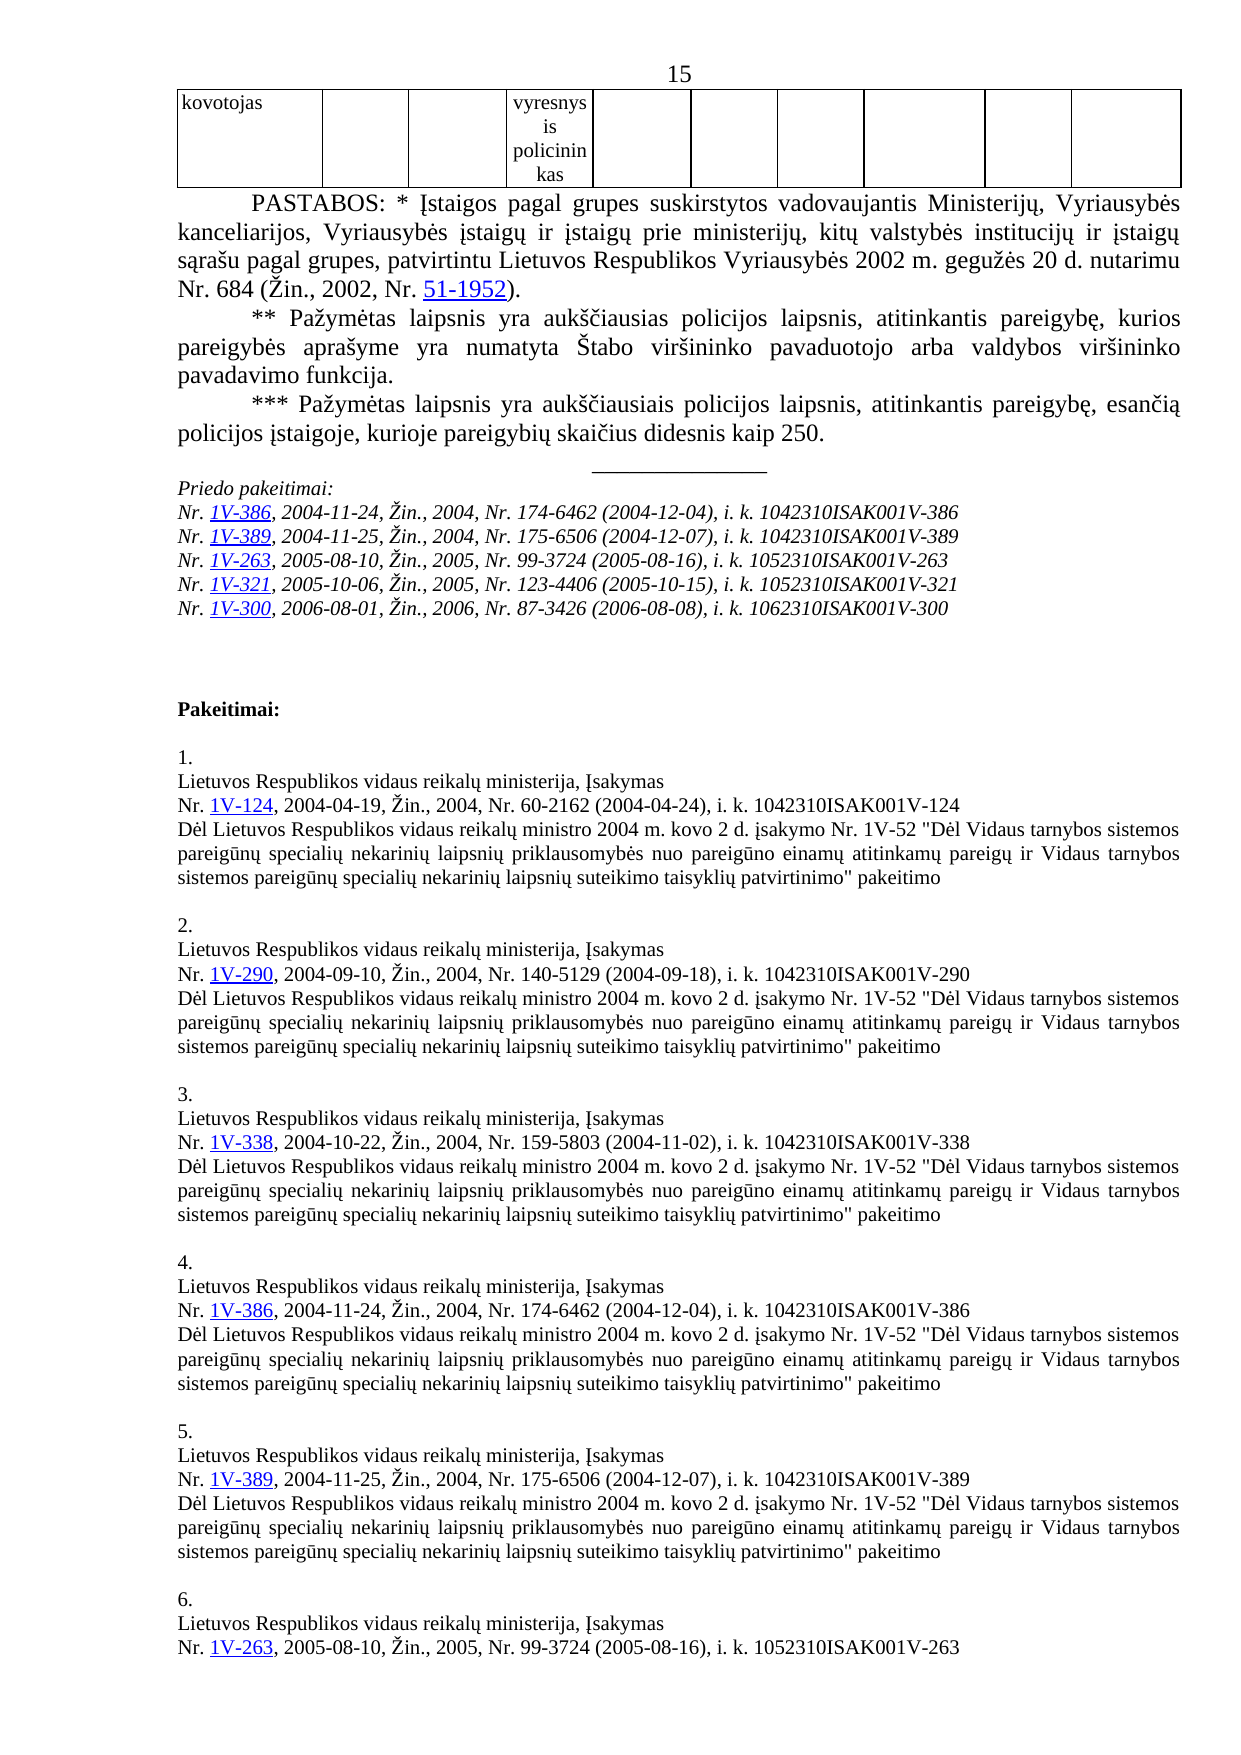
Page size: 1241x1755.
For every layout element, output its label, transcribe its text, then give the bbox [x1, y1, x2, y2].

table_cell [409, 90, 506, 186]
text Nr. 1V-300, 2006-08-01, Žin., 2006, Nr. 87-3426 (2006-08-08), i. k. 1062310ISAK001V-300 [177, 596, 1181, 620]
text Dėl Lietuvos Respublikos vidaus reikalų ministro 2004 m. kovo 2 d. įsakymo Nr. 1V-52 "Dėl Vidaus tarnybos sistemos pareigūnų specialių nekarinių laipsnių priklausomybės nuo pareigūno einamų atitinkamų pareigų ir Vidaus tarnybos sistemos pareigūnų specialių nekarinių laipsnių suteikimo taisyklių patvirtinimo" pakeitimo [177, 1491, 1181, 1563]
text Lietuvos Respublikos vidaus reikalų ministerija, Įsakymas [177, 769, 1181, 793]
table_cell [594, 90, 690, 186]
text Nr. 1V-321, 2005-10-06, Žin., 2005, Nr. 123-4406 (2005-10-15), i. k. 1052310ISAK001V-321 [177, 572, 1181, 596]
text 1. [177, 745, 1181, 769]
text Pakeitimai: [177, 697, 1181, 721]
table_cell [778, 90, 863, 186]
table_cell [323, 90, 408, 186]
text 4. [177, 1250, 1181, 1274]
text Lietuvos Respublikos vidaus reikalų ministerija, Įsakymas [177, 1106, 1181, 1130]
table_cell [986, 90, 1071, 186]
text Priedo pakeitimai: [177, 476, 1181, 499]
text Nr. 1V-338, 2004-10-22, Žin., 2004, Nr. 159-5803 (2004-11-02), i. k. 1042310ISAK001V-338 [177, 1130, 1181, 1154]
table_cell [1072, 90, 1180, 186]
text Nr. 1V-386, 2004-11-24, Žin., 2004, Nr. 174-6462 (2004-12-04), i. k. 1042310ISAK001V-386 [177, 499, 1181, 524]
text Lietuvos Respublikos vidaus reikalų ministerija, Įsakymas [177, 1443, 1181, 1467]
table_cell vyresnysis policininkas [507, 90, 592, 186]
text Lietuvos Respublikos vidaus reikalų ministerija, Įsakymas [177, 1611, 1181, 1635]
table_cell [692, 90, 777, 186]
text 2. [177, 913, 1181, 937]
text Dėl Lietuvos Respublikos vidaus reikalų ministro 2004 m. kovo 2 d. įsakymo Nr. 1V-52 "Dėl Vidaus tarnybos sistemos pareigūnų specialių nekarinių laipsnių priklausomybės nuo pareigūno einamų atitinkamų pareigų ir Vidaus tarnybos sistemos pareigūnų specialių nekarinių laipsnių suteikimo taisyklių patvirtinimo" pakeitimo [177, 1322, 1181, 1394]
text Nr. 1V-290, 2004-09-10, Žin., 2004, Nr. 140-5129 (2004-09-18), i. k. 1042310ISAK001V-290 [177, 961, 1181, 986]
table_cell [865, 90, 984, 186]
text Nr. 1V-389, 2004-11-25, Žin., 2004, Nr. 175-6506 (2004-12-07), i. k. 1042310ISAK001V-389 [177, 1467, 1181, 1491]
text ** Pažymėtas laipsnis yra aukščiausias policijos laipsnis, atitinkantis pareigybę, kurios pareigybės aprašyme yra numatyta Štabo viršininko pavaduotojo arba valdybos viršininko pavadavimo funkcija. [177, 303, 1181, 389]
text PASTABOS: * Įstaigos pagal grupes suskirstytos vadovaujantis Ministerijų, Vyriausybės kanceliarijos, Vyriausybės įstaigų ir įstaigų prie ministerijų, kitų valstybės institucijų ir įstaigų sąrašu pagal grupes, patvirtintu Lietuvos Respublikos Vyriausybės 2002 m. gegužės 20 d. nutarimu Nr. 684 (Žin., 2002, Nr. 51-1952). [177, 188, 1181, 303]
text Nr. 1V-386, 2004-11-24, Žin., 2004, Nr. 174-6462 (2004-12-04), i. k. 1042310ISAK001V-386 [177, 1298, 1181, 1322]
text Dėl Lietuvos Respublikos vidaus reikalų ministro 2004 m. kovo 2 d. įsakymo Nr. 1V-52 "Dėl Vidaus tarnybos sistemos pareigūnų specialių nekarinių laipsnių priklausomybės nuo pareigūno einamų atitinkamų pareigų ir Vidaus tarnybos sistemos pareigūnų specialių nekarinių laipsnių suteikimo taisyklių patvirtinimo" pakeitimo [177, 1154, 1181, 1226]
text *** Pažymėtas laipsnis yra aukščiausiais policijos laipsnis, atitinkantis pareigybę, esančią policijos įstaigoje, kurioje pareigybių skaičius didesnis kaip 250. [177, 389, 1181, 447]
text 6. [177, 1587, 1181, 1611]
text Dėl Lietuvos Respublikos vidaus reikalų ministro 2004 m. kovo 2 d. įsakymo Nr. 1V-52 "Dėl Vidaus tarnybos sistemos pareigūnų specialių nekarinių laipsnių priklausomybės nuo pareigūno einamų atitinkamų pareigų ir Vidaus tarnybos sistemos pareigūnų specialių nekarinių laipsnių suteikimo taisyklių patvirtinimo" pakeitimo [177, 817, 1181, 889]
text Lietuvos Respublikos vidaus reikalų ministerija, Įsakymas [177, 937, 1181, 961]
text 5. [177, 1419, 1181, 1443]
text Nr. 1V-124, 2004-04-19, Žin., 2004, Nr. 60-2162 (2004-04-24), i. k. 1042310ISAK001V-124 [177, 793, 1181, 817]
text Nr. 1V-389, 2004-11-25, Žin., 2004, Nr. 175-6506 (2004-12-07), i. k. 1042310ISAK001V-389 [177, 524, 1181, 548]
text Lietuvos Respublikos vidaus reikalų ministerija, Įsakymas [177, 1274, 1181, 1298]
text Dėl Lietuvos Respublikos vidaus reikalų ministro 2004 m. kovo 2 d. įsakymo Nr. 1V-52 "Dėl Vidaus tarnybos sistemos pareigūnų specialių nekarinių laipsnių priklausomybės nuo pareigūno einamų atitinkamų pareigų ir Vidaus tarnybos sistemos pareigūnų specialių nekarinių laipsnių suteikimo taisyklių patvirtinimo" pakeitimo [177, 986, 1181, 1058]
text 3. [177, 1082, 1181, 1106]
text Nr. 1V-263, 2005-08-10, Žin., 2005, Nr. 99-3724 (2005-08-16), i. k. 1052310ISAK001V-263 [177, 1635, 1181, 1659]
text Nr. 1V-263, 2005-08-10, Žin., 2005, Nr. 99-3724 (2005-08-16), i. k. 1052310ISAK001V-263 [177, 548, 1181, 572]
text ______________ [177, 447, 1181, 476]
table_cell kovotojas [178, 90, 322, 186]
